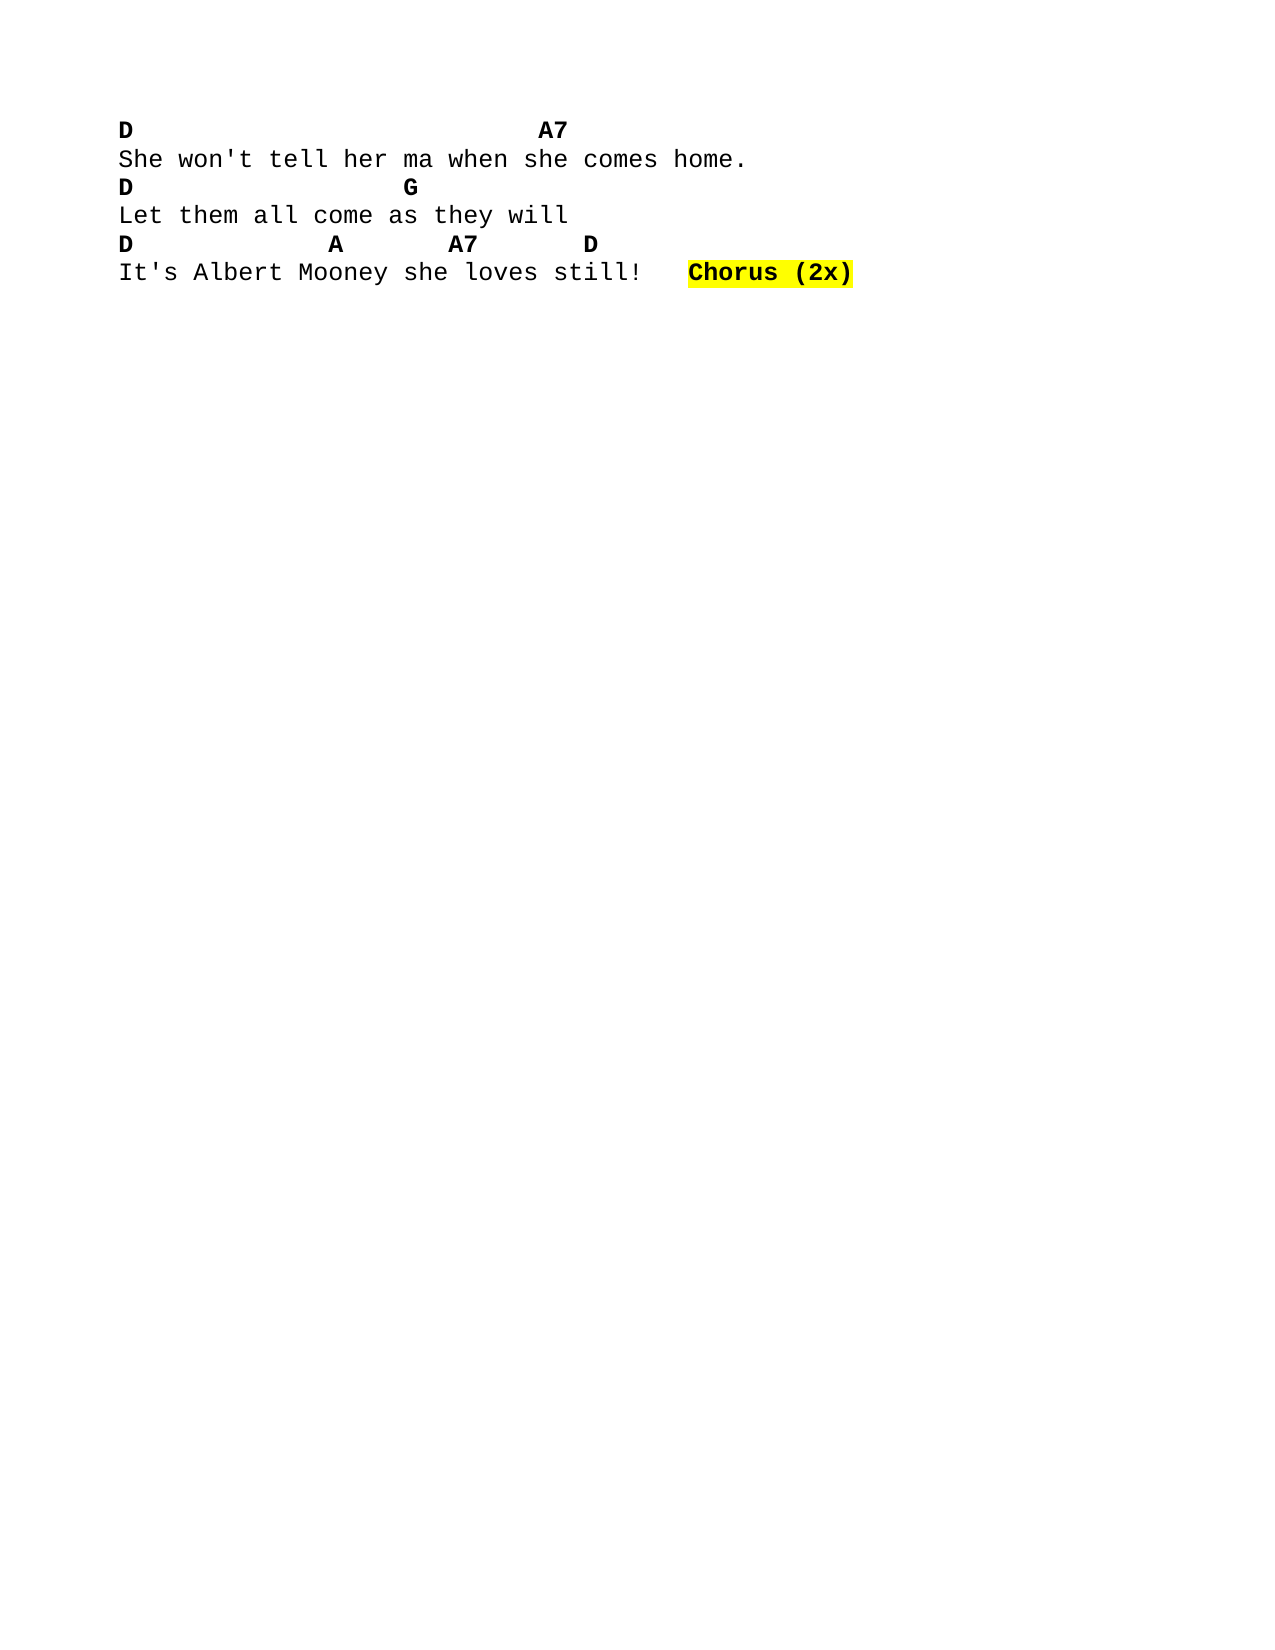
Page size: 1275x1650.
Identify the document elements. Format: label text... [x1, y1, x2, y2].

text Let them all come as they will [118, 203, 1157, 231]
text D A A7 D [118, 231, 1157, 260]
text D G [118, 175, 1157, 203]
text She won't tell her ma when she comes home. [118, 146, 1157, 175]
text It's Albert Mooney she loves still! Chorus (2x) [118, 260, 1157, 288]
text D A7 [118, 118, 1157, 146]
